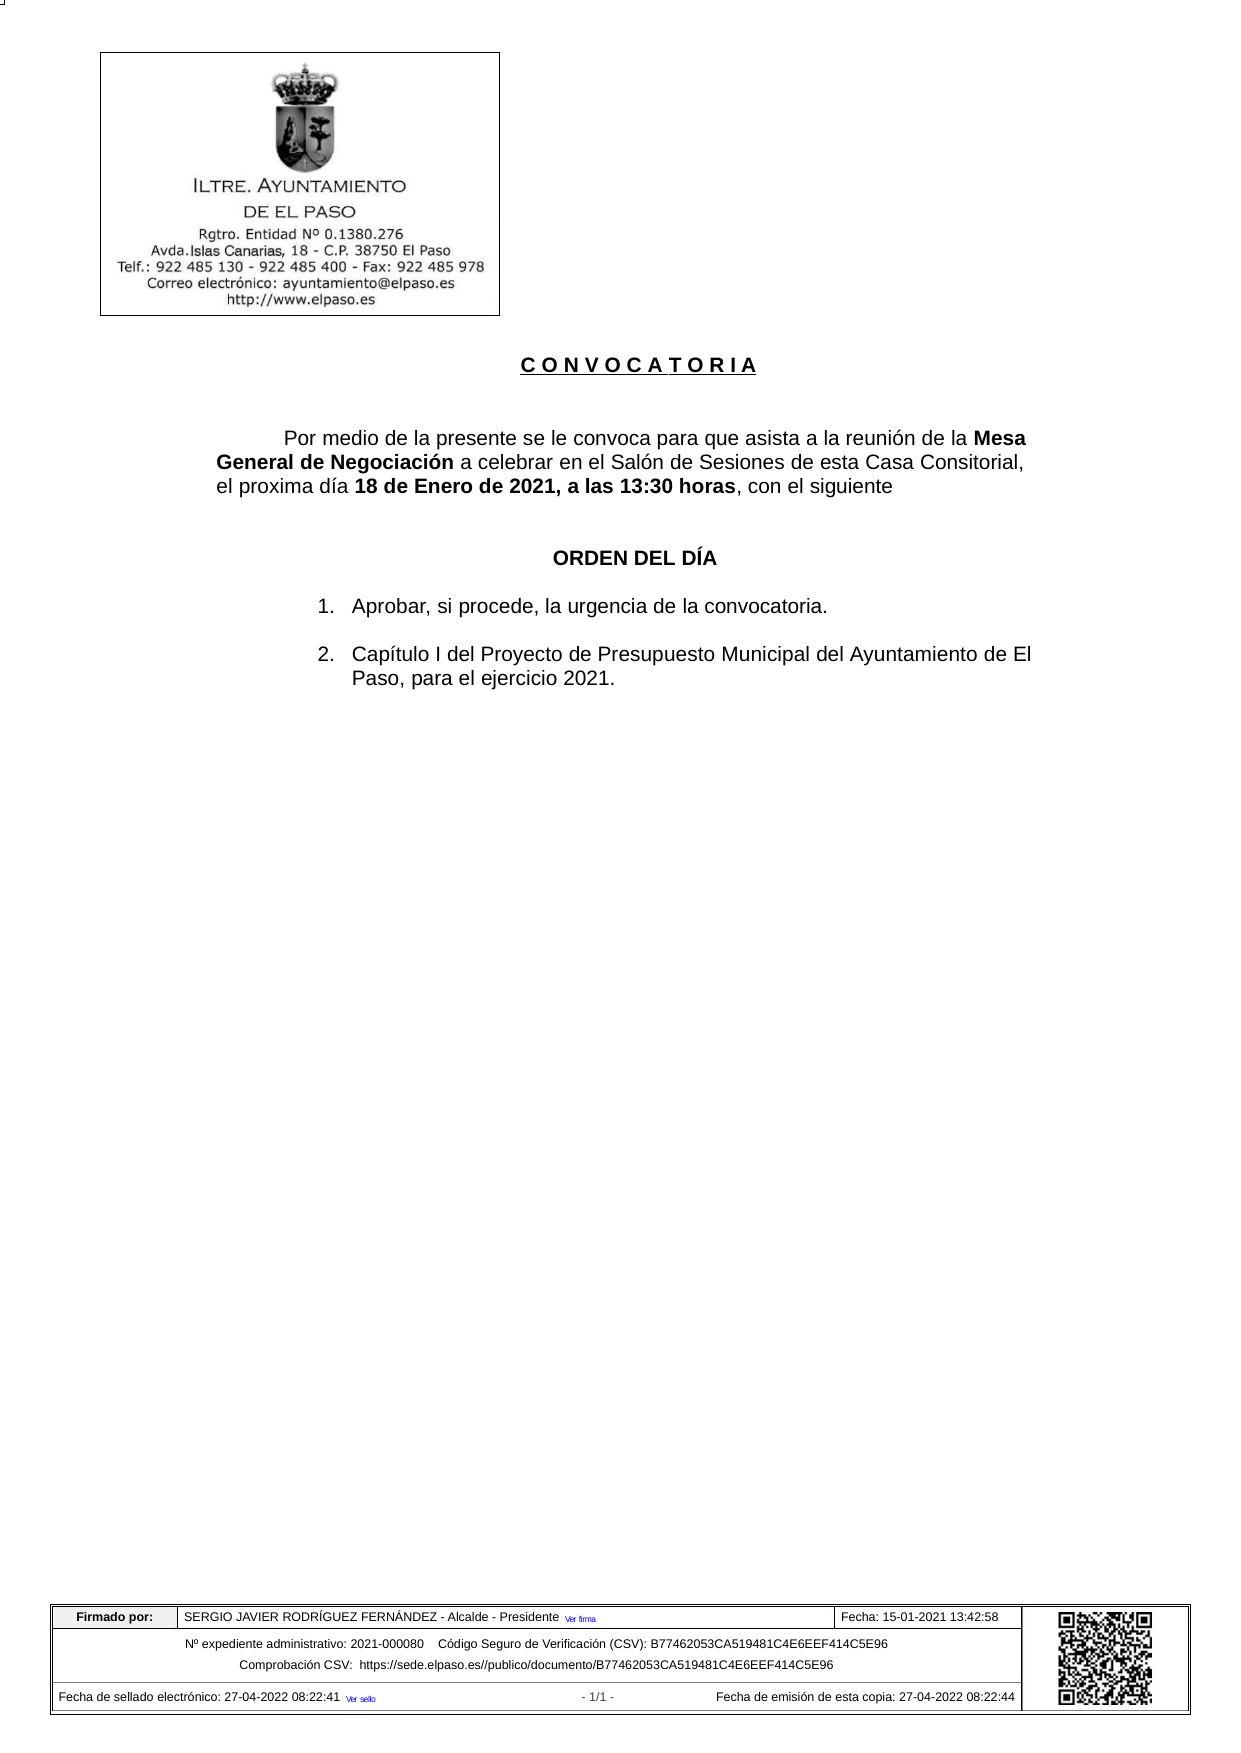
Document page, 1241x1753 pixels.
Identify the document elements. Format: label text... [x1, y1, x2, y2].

text Fecha de sellado electrónico: 27-04-2022 08:22:41 Ver sello [58, 1690, 403, 1704]
text General de Negociación a celebrar en el Salón de Sesiones de esta Casa Consitorial, [216, 450, 1050, 474]
picture [51, 1605, 1190, 1714]
text el proxima día 18 de Enero de 2021, a las 13:30 horas, con el siguiente [216, 474, 1050, 498]
text Fecha de emisión de esta copia: 27-04-2022 08:22:44 [716, 1690, 1040, 1704]
text 1. Aprobar, si procede, la urgencia de la convocatoria. [317, 594, 854, 618]
text ORDEN DEL DÍA [553, 546, 742, 570]
text Comprobación CSV: https://sede.elpaso.es//publico/documento/B77462053CA519481C4E6EEF414C5E96 [239, 1658, 914, 1672]
text Por medio de la presente se le convoca para que asista a la reunión de la Mesa [283, 426, 1050, 449]
text - 1/1 - [581, 1691, 633, 1705]
text 2. Capítulo I del Proyecto de Presupuesto Municipal del Ayuntamiento de El [317, 643, 1049, 666]
picture [101, 53, 499, 315]
text C O N V O C A T O R I A [520, 354, 781, 377]
text Paso, para el ejercicio 2021. [352, 667, 1049, 690]
text Fecha: 15-01-2021 13:42:58 [841, 1610, 1022, 1624]
text SERGIO JAVIER RODRÍGUEZ FERNÁNDEZ - Alcalde - Presidente Ver firma [184, 1610, 625, 1624]
text Firmado por: [76, 1610, 172, 1624]
text Nº expediente administrativo: 2021-000080 Código Seguro de Verificación (CSV): B77462053CA519481C4E6EEF414C5E96 [185, 1638, 914, 1652]
